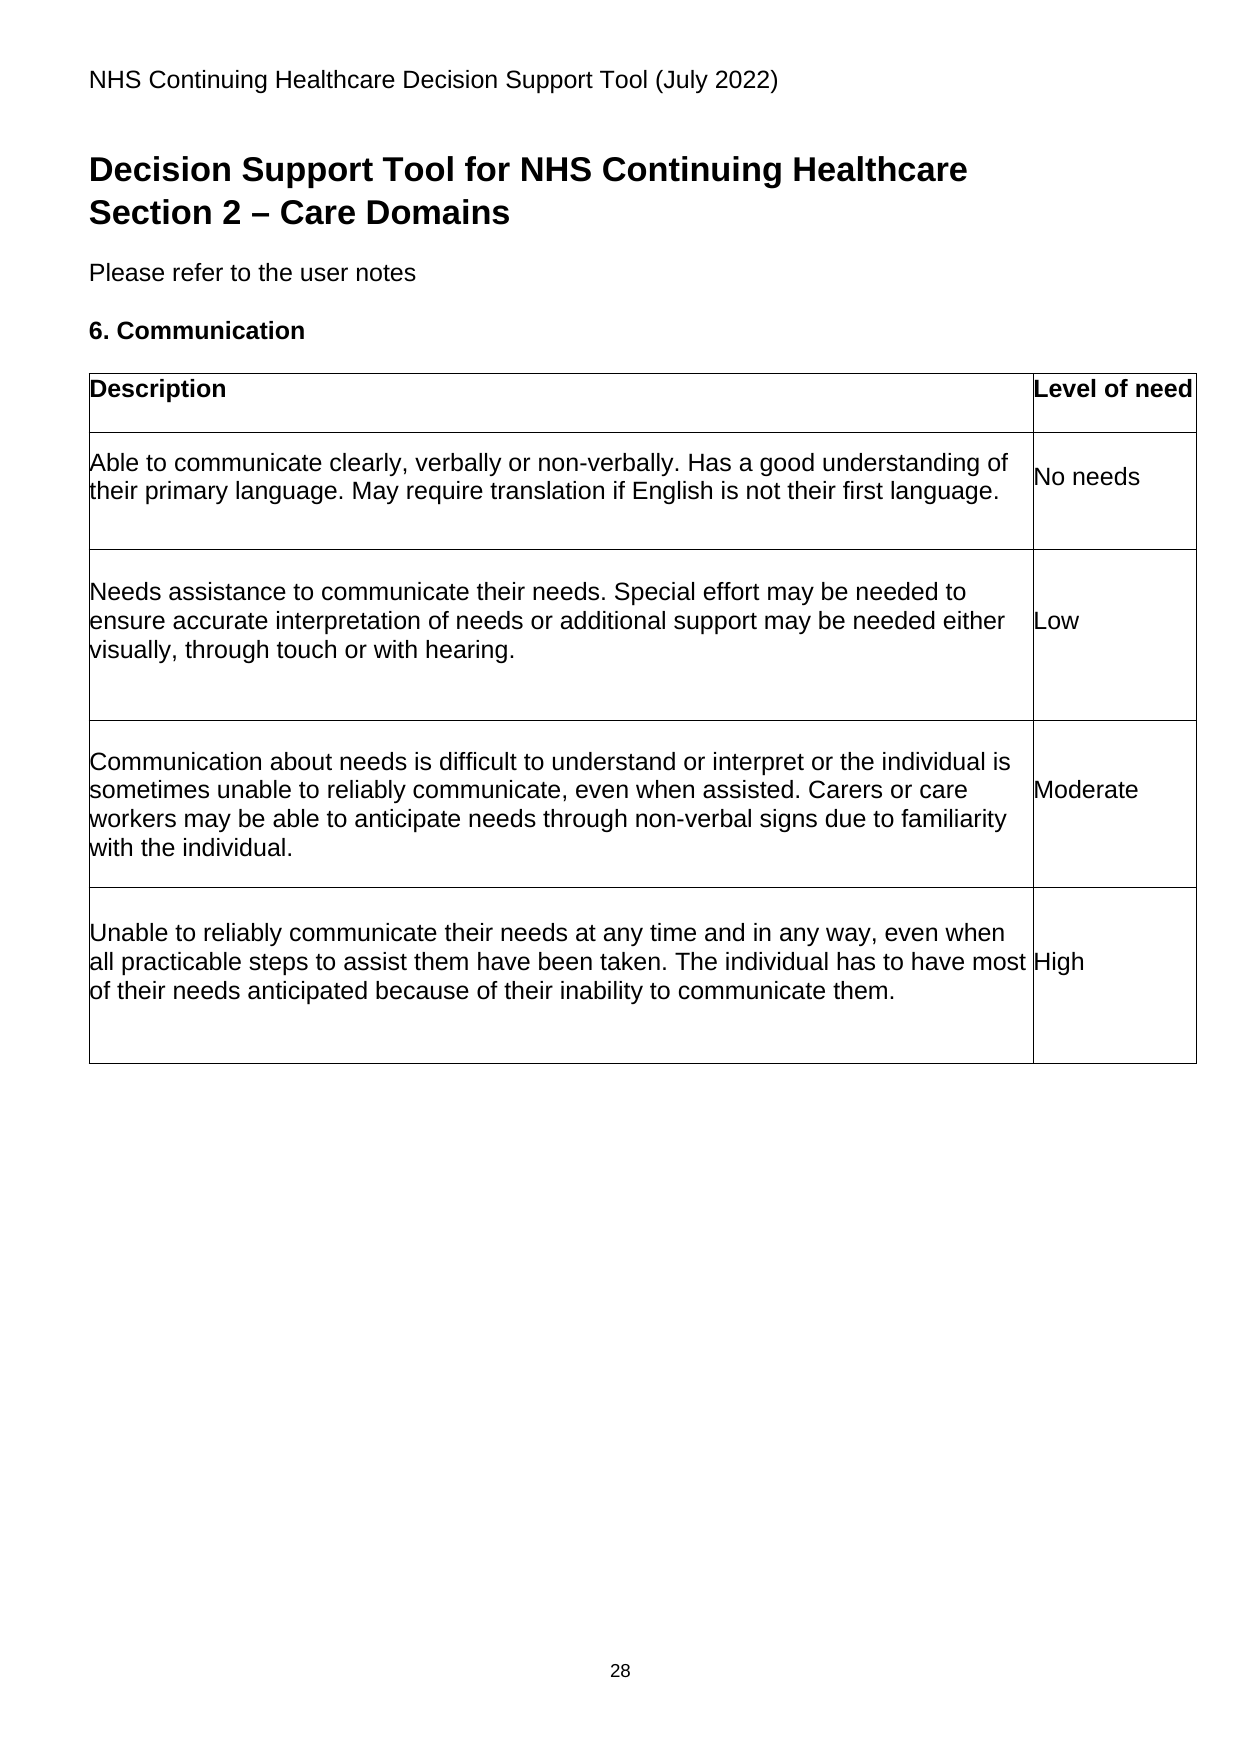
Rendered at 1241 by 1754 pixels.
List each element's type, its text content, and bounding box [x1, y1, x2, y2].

table_cell Able to communicate clearly, verbally or non-verbally. Has a good understanding of their primary language. May require translation if English is not their first language. [90, 433, 1033, 549]
text Please refer to the user notes [89, 258, 1152, 287]
table_cell No needs [1034, 433, 1196, 549]
table_header Level of need [1034, 374, 1196, 432]
table_cell Communication about needs is difficult to understand or interpret or the individual is sometimes unable to reliably communicate, even when assisted. Carers or care workers may be able to anticipate needs through non-verbal signs due to familiarity with the individual. [90, 721, 1033, 887]
subtitle Decision Support Tool for NHS Continuing Healthcare Section 2 – Care Domains [89, 148, 1152, 233]
table_cell Unable to reliably communicate their needs at any time and in any way, even when all practicable steps to assist them have been taken. The individual has to have most of their needs anticipated because of their inability to communicate them. [90, 888, 1033, 1063]
table_cell Needs assistance to communicate their needs. Special effort may be needed to ensure accurate interpretation of needs or additional support may be needed either visually, through touch or with hearing. [90, 550, 1033, 720]
table_cell Moderate [1034, 721, 1196, 887]
table_cell High [1034, 888, 1196, 1063]
text 6. Communication [89, 316, 1152, 344]
table_cell Low [1034, 550, 1196, 720]
table_header Description [90, 374, 1033, 432]
